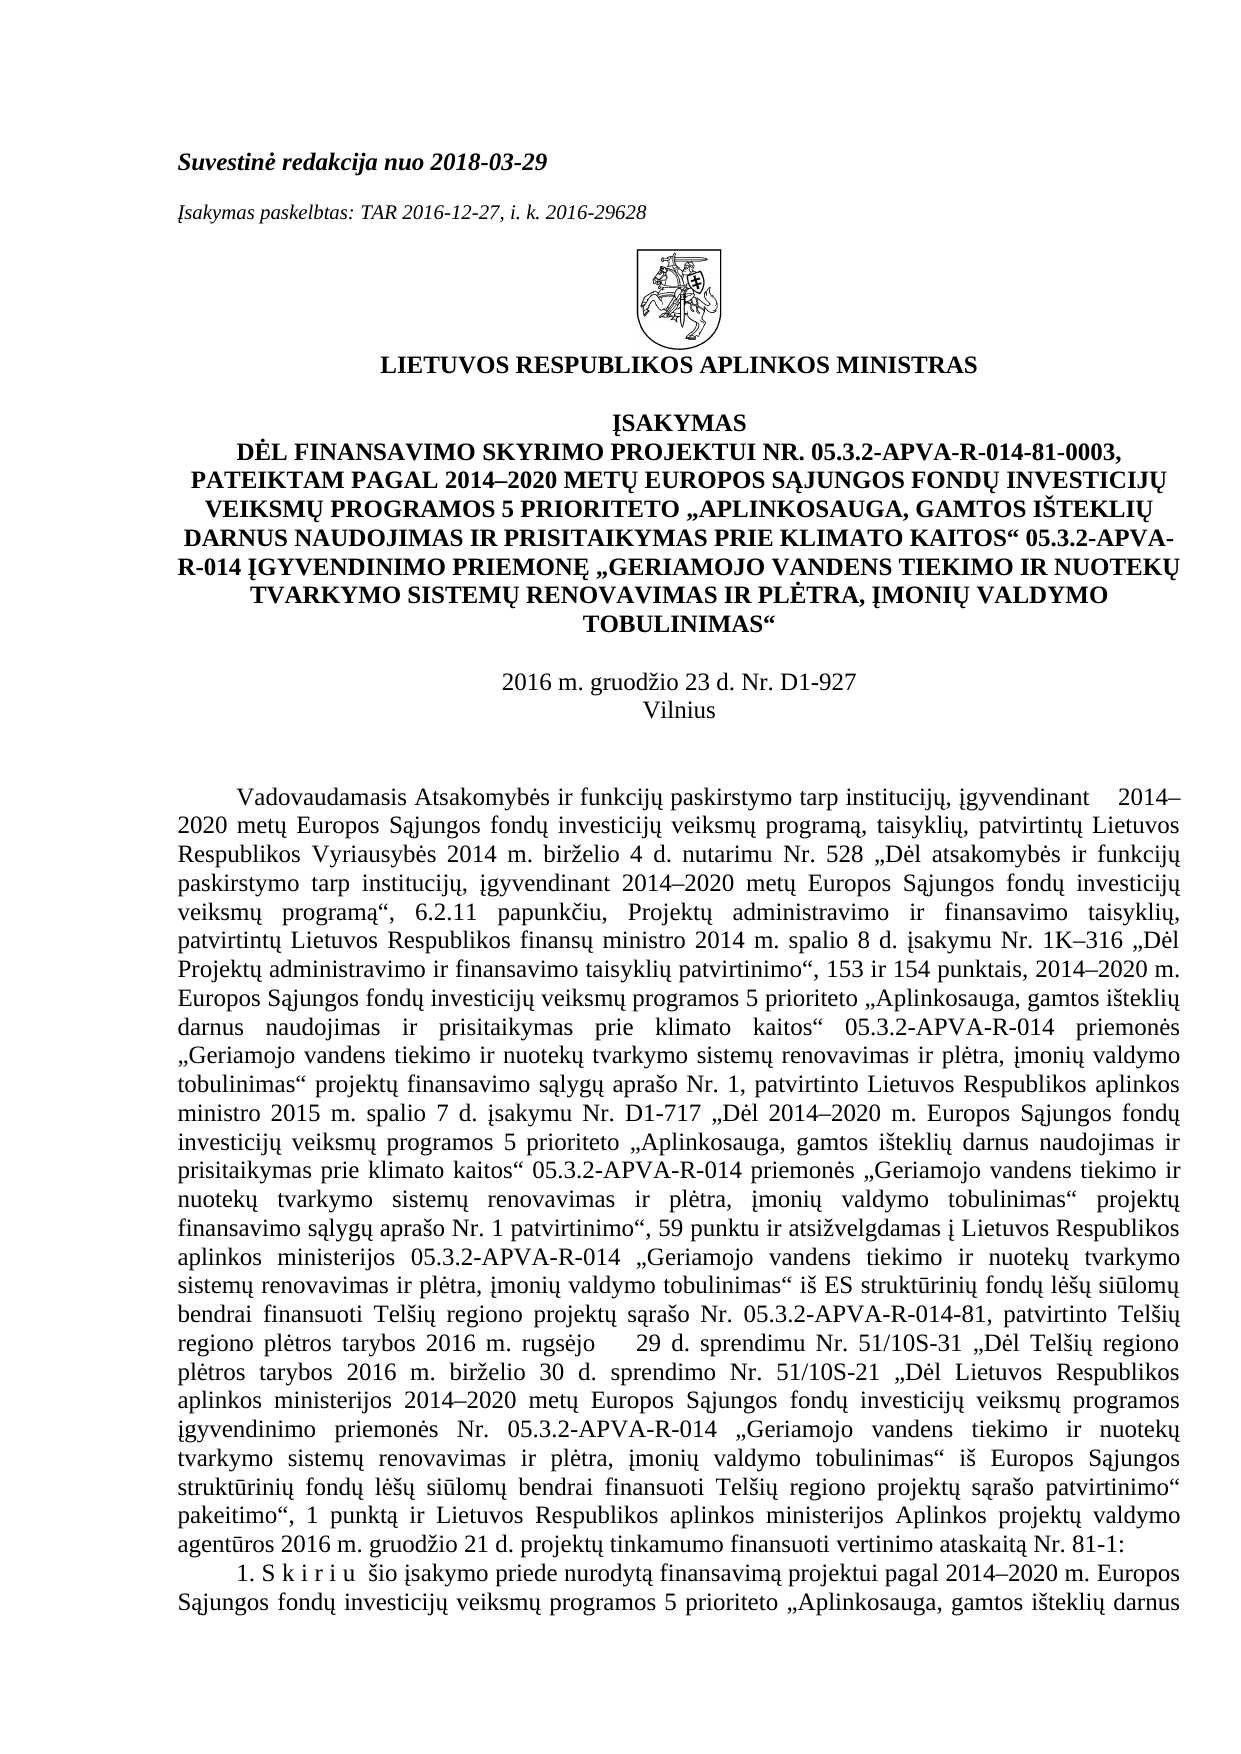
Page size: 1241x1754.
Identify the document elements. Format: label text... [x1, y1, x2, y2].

text 2016 m. gruodžio 23 d. Nr. D1-927 [177, 667, 1181, 695]
text LIETUVOS RESPUBLIKOS APLINKOS MINISTRAS [177, 350, 1181, 379]
text Vilnius [177, 695, 1181, 753]
text DĖL FINANSAVIMO SKYRIMO PROJEKTUI NR. 05.3.2-APVA-R-014-81-0003, PATEIKTAM PAGAL 2014–2020 METŲ EUROPOS SĄJUNGOS FONDŲ INVESTICIJŲ VEIKSMŲ PROGRAMOS 5 PRIORITETO „APLINKOSAUGA, GAMTOS IŠTEKLIŲ DARNUS NAUDOJIMAS IR PRISITAIKYMAS PRIE KLIMATO KAITOS“ 05.3.2-APVA-R-014 ĮGYVENDINIMO PRIEMONĘ „GERIAMOJO VANDENS TIEKIMO IR NUOTEKŲ TVARKYMO SISTEMŲ RENOVAVIMAS IR PLĖTRA, ĮMONIŲ VALDYMO TOBULINIMAS“ [177, 437, 1181, 638]
text ĮSAKYMAS [177, 408, 1181, 437]
text Suvestinė redakcija nuo 2018-03-29 [177, 147, 1181, 176]
text Vadovaudamasis Atsakomybės ir funkcijų paskirstymo tarp institucijų, įgyvendinant 2014–2020 metų Europos Sąjungos fondų investicijų veiksmų programą, taisyklių, patvirtintų Lietuvos Respublikos Vyriausybės 2014 m. birželio 4 d. nutarimu Nr. 528 „Dėl atsakomybės ir funkcijų paskirstymo tarp institucijų, įgyvendinant 2014–2020 metų Europos Sąjungos fondų investicijų veiksmų programą“, 6.2.11 papunkčiu, Projektų administravimo ir finansavimo taisyklių, patvirtintų Lietuvos Respublikos finansų ministro 2014 m. spalio 8 d. įsakymu Nr. 1K–316 „Dėl Projektų administravimo ir finansavimo taisyklių patvirtinimo“, 153 ir 154 punktais, 2014–2020 m. Europos Sąjungos fondų investicijų veiksmų programos 5 prioriteto „Aplinkosauga, gamtos išteklių darnus naudojimas ir prisitaikymas prie klimato kaitos“ 05.3.2-APVA-R-014 priemonės „Geriamojo vandens tiekimo ir nuotekų tvarkymo sistemų renovavimas ir plėtra, įmonių valdymo tobulinimas“ projektų finansavimo sąlygų aprašo Nr. 1, patvirtinto Lietuvos Respublikos aplinkos ministro 2015 m. spalio 7 d. įsakymu Nr. D1-717 „Dėl 2014–2020 m. Europos Sąjungos fondų investicijų veiksmų programos 5 prioriteto „Aplinkosauga, gamtos išteklių darnus naudojimas ir prisitaikymas prie klimato kaitos“ 05.3.2-APVA-R-014 priemonės „Geriamojo vandens tiekimo ir nuotekų tvarkymo sistemų renovavimas ir plėtra, įmonių valdymo tobulinimas“ projektų finansavimo sąlygų aprašo Nr. 1 patvirtinimo“, 59 punktu ir atsižvelgdamas į Lietuvos Respublikos aplinkos ministerijos 05.3.2-APVA-R-014 „Geriamojo vandens tiekimo ir nuotekų tvarkymo sistemų renovavimas ir plėtra, įmonių valdymo tobulinimas“ iš ES struktūrinių fondų lėšų siūlomų bendrai finansuoti Telšių regiono projektų sąrašo Nr. 05.3.2-APVA-R-014-81, patvirtinto Telšių regiono plėtros tarybos 2016 m. rugsėjo 29 d. sprendimu Nr. 51/10S-31 „Dėl Telšių regiono plėtros tarybos 2016 m. birželio 30 d. sprendimo Nr. 51/10S-21 „Dėl Lietuvos Respublikos aplinkos ministerijos 2014–2020 metų Europos Sąjungos fondų investicijų veiksmų programos įgyvendinimo priemonės Nr. 05.3.2-APVA-R-014 „Geriamojo vandens tiekimo ir nuotekų tvarkymo sistemų renovavimas ir plėtra, įmonių valdymo tobulinimas“ iš Europos Sąjungos struktūrinių fondų lėšų siūlomų bendrai finansuoti Telšių regiono projektų sąrašo patvirtinimo“ pakeitimo“, 1 punktą ir Lietuvos Respublikos aplinkos ministerijos Aplinkos projektų valdymo agentūros 2016 m. gruodžio 21 d. projektų tinkamumo finansuoti vertinimo ataskaitą Nr. 81-1: [177, 782, 1181, 1558]
text 1. S k i r i u šio įsakymo priede nurodytą finansavimą projektui pagal 2014–2020 m. Europos Sąjungos fondų investicijų veiksmų programos 5 prioriteto „Aplinkosauga, gamtos išteklių darnus [177, 1558, 1181, 1615]
text Įsakymas paskelbtas: TAR 2016-12-27, i. k. 2016-29628 [177, 200, 1181, 224]
